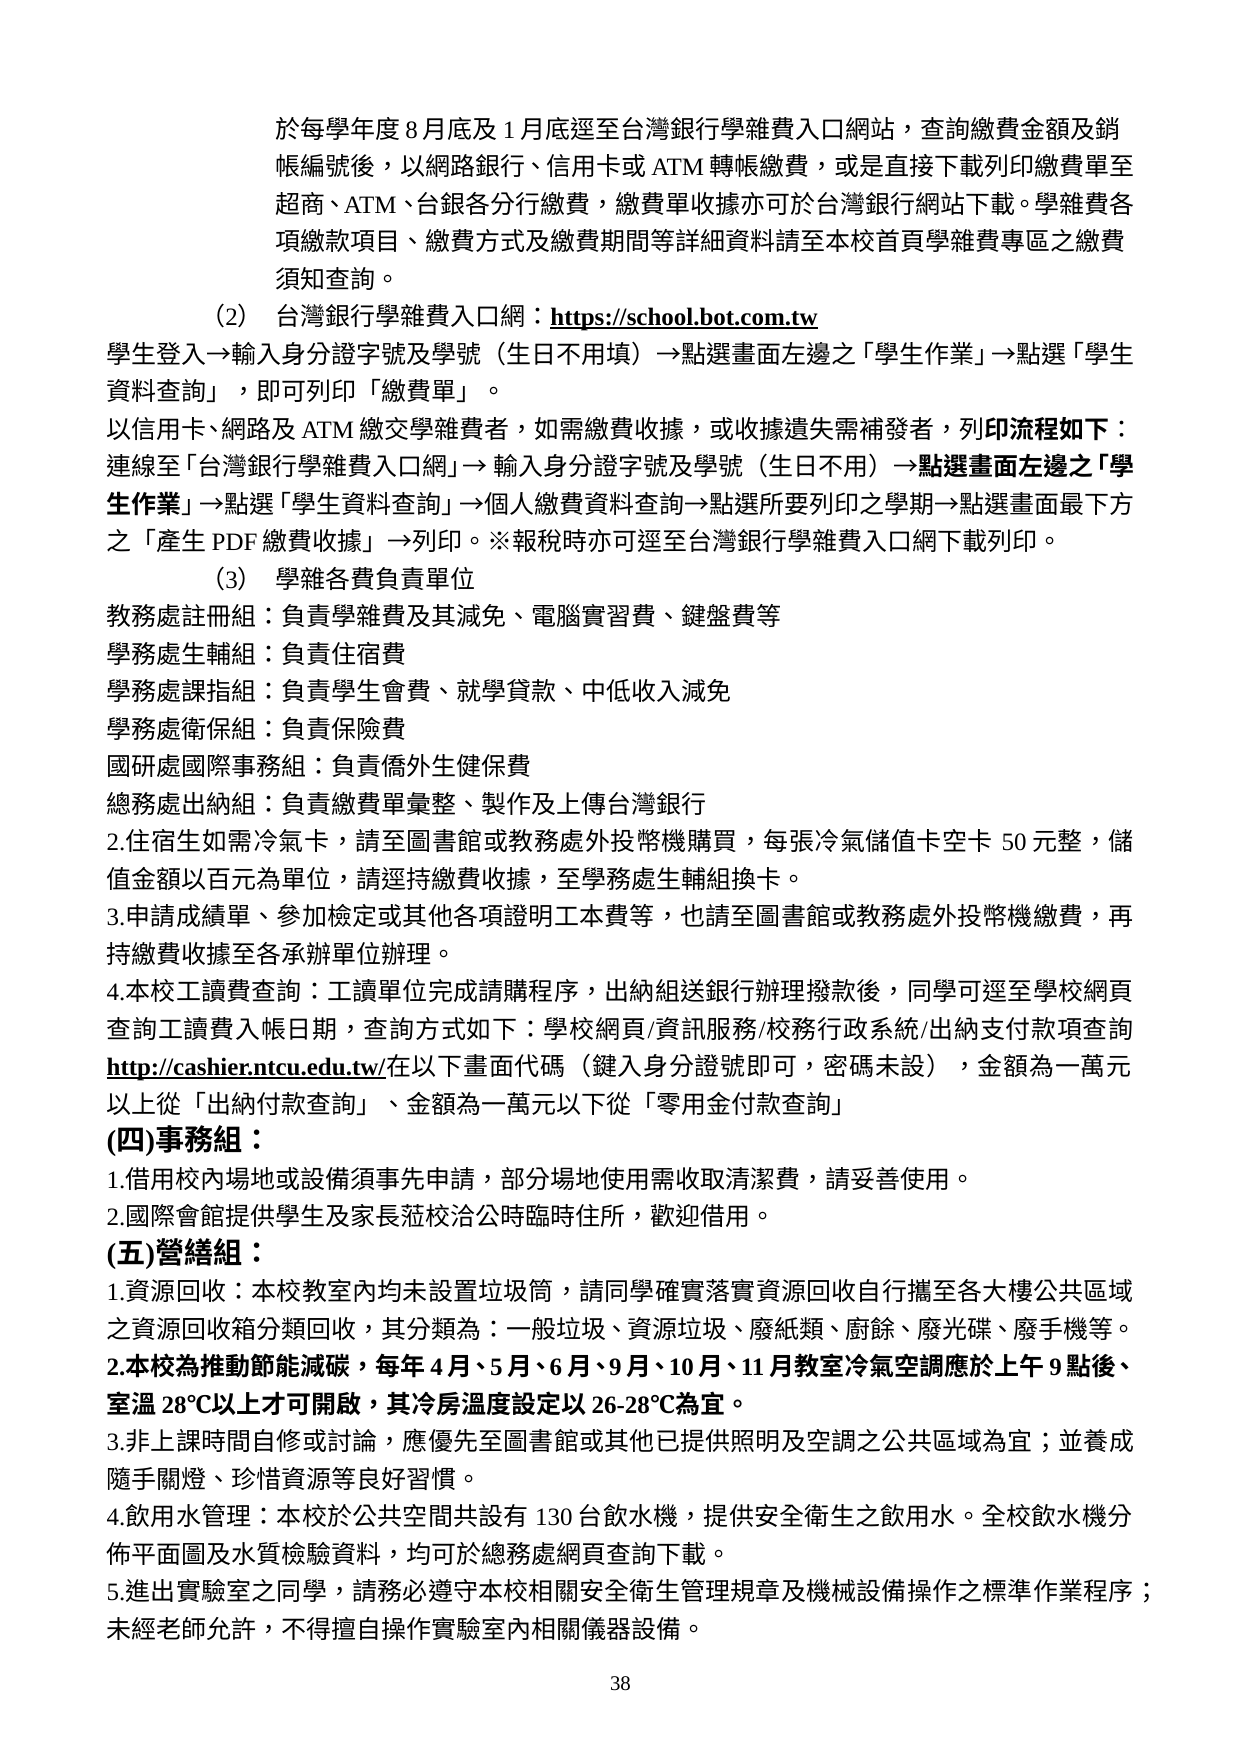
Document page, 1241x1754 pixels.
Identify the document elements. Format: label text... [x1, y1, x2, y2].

text 教務處註冊組：負責學雜費及其減免、電腦實習費、鍵盤費等 [106, 596, 1134, 633]
text 3.非上課時間自修或討論，應優先至圖書館或其他已提供照明及空調之公共區域為宜；並養成隨手關燈、珍惜資源等良好習慣。 [106, 1421, 1134, 1496]
text 國研處國際事務組：負責僑外生健保費 [106, 746, 1134, 783]
text 學務處衛保組：負責保險費 [106, 708, 1134, 746]
text 學務處生輔組：負責住宿費 [106, 633, 1134, 671]
text 1.借用校內場地或設備須事先申請，部分場地使用需收取清潔費，請妥善使用。 [106, 1158, 1134, 1196]
list 台灣銀行學雜費入口網：https://school.bot.com.tw [200, 296, 1134, 333]
text 3.申請成績單、參加檢定或其他各項證明工本費等，也請至圖書館或教務處外投幣機繳費，再持繳費收據至各承辦單位辦理。 [106, 896, 1134, 971]
list 於每學年度8月底及1月底逕至台灣銀行學雜費入口網站，查詢繳費金額及銷帳編號後，以網路銀行、信用卡或ATM轉帳繳費，或是直接下載列印繳費單至超商、ATM、台銀各分行繳費，繳費單收據亦可於台灣銀行網站下載。學雜費各項繳款項目、繳費方式及繳費期間等詳細資料請至本校首頁學雜費專區之繳費須知查詢。 [200, 108, 1134, 296]
text 以信用卡、網路及ATM繳交學雜費者，如需繳費收據，或收據遺失需補發者，列印流程如下：連線至「台灣銀行學雜費入口網」→ 輸入身分證字號及學號（生日不用）→點選畫面左邊之「學生作業」→點選「學生資料查詢」→個人繳費資料查詢→點選所要列印之學期→點選畫面最下方之「產生PDF繳費收據」→列印。※報稅時亦可逕至台灣銀行學雜費入口網下載列印。 [106, 408, 1134, 558]
text (四)事務組： [106, 1121, 1134, 1158]
text 4.飲用水管理：本校於公共空間共設有130台飲水機，提供安全衛生之飲用水。全校飲水機分佈平面圖及水質檢驗資料，均可於總務處網頁查詢下載。 [106, 1496, 1134, 1571]
text 1.資源回收：本校教室內均未設置垃圾筒，請同學確實落實資源回收自行攜至各大樓公共區域之資源回收箱分類回收，其分類為：一般垃圾、資源垃圾、廢紙類、廚餘、廢光碟、廢手機等。 [106, 1271, 1134, 1346]
list 學雜各費負責單位 [200, 558, 1134, 596]
text (五)營繕組： [106, 1233, 1134, 1271]
text 學生登入→輸入身分證字號及學號（生日不用填）→點選畫面左邊之「學生作業」→點選「學生資料查詢」，即可列印「繳費單」。 [106, 333, 1134, 408]
text 學務處課指組：負責學生會費、就學貸款、中低收入減免 [106, 671, 1134, 708]
text 4.本校工讀費查詢：工讀單位完成請購程序，出納組送銀行辦理撥款後，同學可逕至學校網頁查詢工讀費入帳日期，查詢方式如下：學校網頁/資訊服務/校務行政系統/出納支付款項查詢http://cashier.ntcu.edu.tw/在以下畫面代碼（鍵入身分證號即可，密碼未設），金額為一萬元以上從「出納付款查詢」、金額為一萬元以下從「零用金付款查詢」 [106, 971, 1134, 1121]
text 2.住宿生如需冷氣卡，請至圖書館或教務處外投幣機購買，每張冷氣儲值卡空卡50元整，儲值金額以百元為單位，請逕持繳費收據，至學務處生輔組換卡。 [106, 821, 1134, 896]
text 5.進出實驗室之同學，請務必遵守本校相關安全衛生管理規章及機械設備操作之標準作業程序；未經老師允許，不得擅自操作實驗室內相關儀器設備。 [106, 1571, 1134, 1646]
text 2.本校為推動節能減碳，每年4月、5月、6月、9月、10月、11月教室冷氣空調應於上午9點後、室溫28℃以上才可開啟，其冷房溫度設定以26-28℃為宜。 [106, 1346, 1134, 1421]
text 總務處出納組：負責繳費單彙整、製作及上傳台灣銀行 [106, 783, 1134, 821]
text 2.國際會館提供學生及家長蒞校洽公時臨時住所，歡迎借用。 [106, 1196, 1134, 1233]
